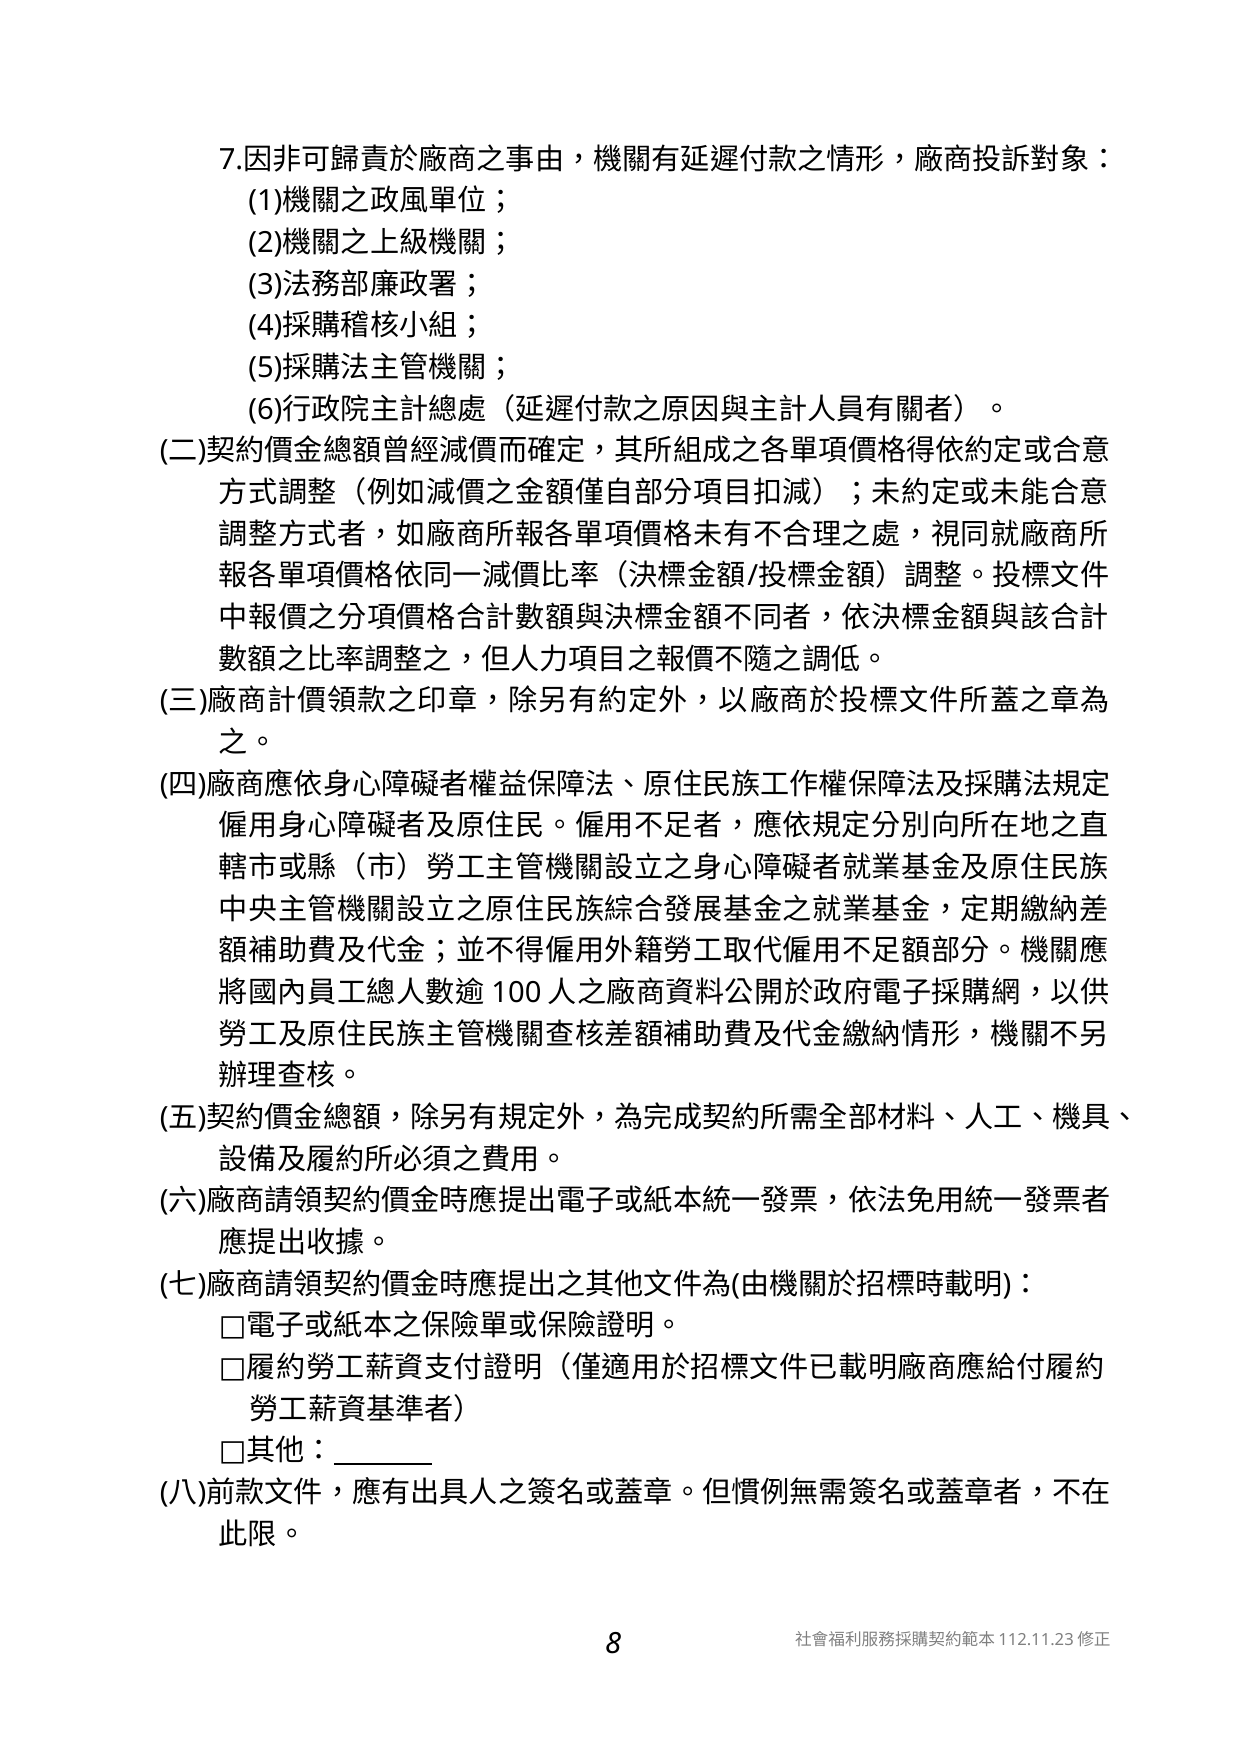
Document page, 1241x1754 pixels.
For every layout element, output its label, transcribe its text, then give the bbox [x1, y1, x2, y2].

text □其他： [218, 1427, 1104, 1469]
text 7.因非可歸責於廠商之事由，機關有延遲付款之情形，廠商投訴對象： [218, 136, 1110, 177]
text □履約勞工薪資支付證明（僅適用於招標文件已載明廠商應給付履約勞工薪資基準者） [218, 1344, 1104, 1427]
text (4)採購稽核小組； [248, 302, 1110, 344]
text (五)契約價金總額，除另有規定外，為完成契約所需全部材料、人工、機具、設備及履約所必須之費用。 [159, 1094, 1110, 1177]
text (八)前款文件，應有出具人之簽名或蓋章。但慣例無需簽名或蓋章者，不在此限。 [159, 1469, 1110, 1552]
text (5)採購法主管機關； [248, 344, 1110, 386]
text (3)法務部廉政署； [248, 261, 1110, 302]
text (二)契約價金總額曾經減價而確定，其所組成之各單項價格得依約定或合意方式調整（例如減價之金額僅自部分項目扣減）；未約定或未能合意調整方式者，如廠商所報各單項價格未有不合理之處，視同就廠商所報各單項價格依同一減價比率（決標金額/投標金額）調整。投標文件中報價之分項價格合計數額與決標金額不同者，依決標金額與該合計數額之比率調整之，但人力項目之報價不隨之調低。 [159, 427, 1110, 677]
text (四)廠商應依身心障礙者權益保障法、原住民族工作權保障法及採購法規定僱用身心障礙者及原住民。僱用不足者，應依規定分別向所在地之直轄市或縣（市）勞工主管機關設立之身心障礙者就業基金及原住民族中央主管機關設立之原住民族綜合發展基金之就業基金，定期繳納差額補助費及代金；並不得僱用外籍勞工取代僱用不足額部分。機關應將國內員工總人數逾100人之廠商資料公開於政府電子採購網，以供勞工及原住民族主管機關查核差額補助費及代金繳納情形，機關不另辦理查核。 [159, 761, 1110, 1094]
text (七)廠商請領契約價金時應提出之其他文件為(由機關於招標時載明)： [159, 1261, 1110, 1302]
text (三)廠商計價領款之印章，除另有約定外，以廠商於投標文件所蓋之章為之。 [159, 677, 1110, 761]
text (六)廠商請領契約價金時應提出電子或紙本統一發票，依法免用統一發票者應提出收據。 [159, 1177, 1110, 1261]
text (2)機關之上級機關； [248, 219, 1110, 261]
text (6)行政院主計總處（延遲付款之原因與主計人員有關者）。 [248, 386, 1110, 427]
text (1)機關之政風單位； [248, 177, 1110, 219]
text □電子或紙本之保險單或保險證明。 [218, 1302, 1104, 1344]
